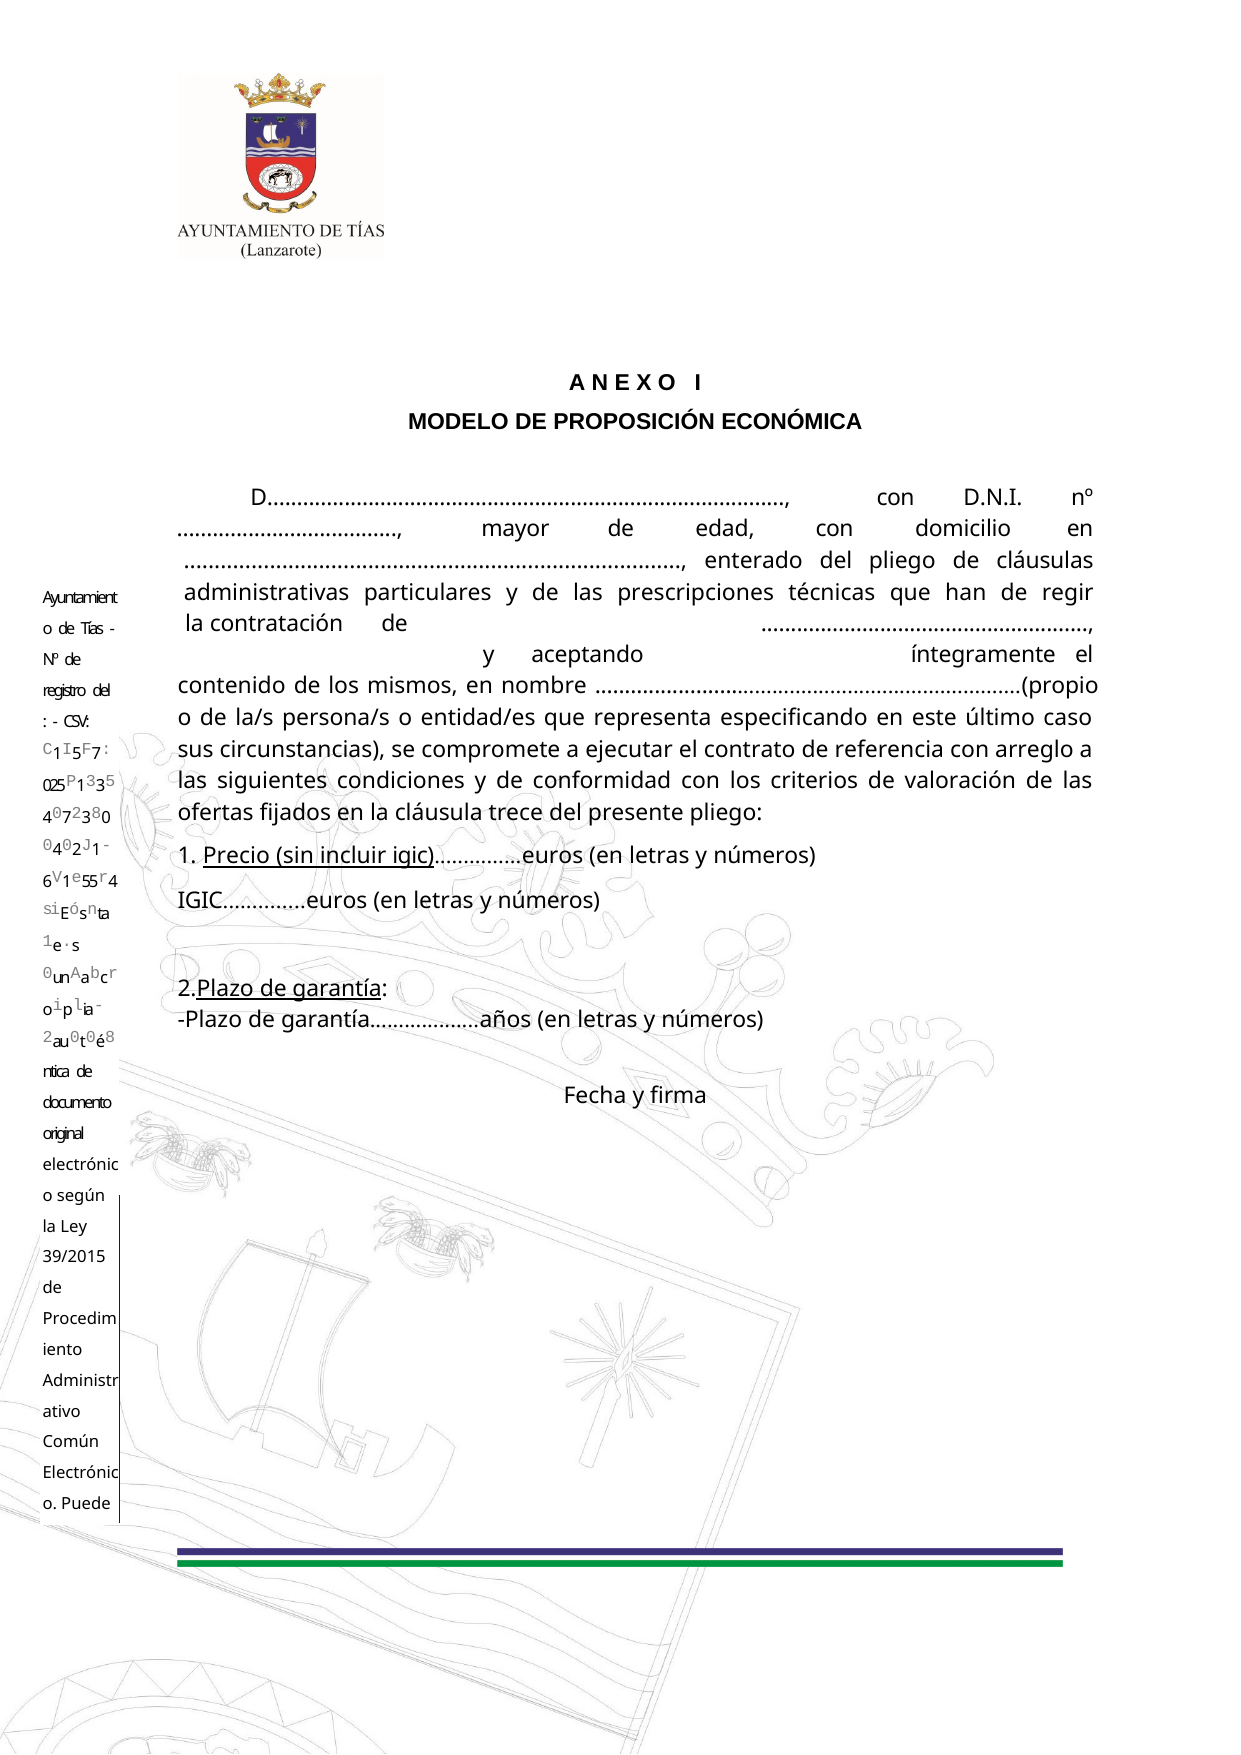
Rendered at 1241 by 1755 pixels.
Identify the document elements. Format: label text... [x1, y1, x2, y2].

text D......................................................................................., con D.N.I. nº [162, 480, 1093, 512]
list Plazo de garantía: [995, 972, 1108, 1003]
text contenido de los mismos, en nombre ........................ (propio [177, 669, 1108, 701]
text administrativas particulares y de las prescripciones técnicas que han de regir la contratación de ......................................................., y aceptando íntegramente el [177, 575, 1093, 669]
text MODELO DE PROPOSICIÓN ECONÓMICA [162, 408, 1108, 434]
text o de la/s persona/s o entidad/es que representa especificando en este último caso sus circunstancias), se compromete a ejecutar el contrato de referencia con arreglo a las siguientes condiciones y de conformidad con los criterios de valoración de las ofertas fijados en la cláusula trece del presente pliego: [177, 701, 1093, 827]
text ....................................., mayor de edad, con domicilio en [162, 512, 1094, 543]
text Fecha y firma [995, 1079, 1108, 1111]
text IGIC euros (en letras y números) [995, 883, 1108, 915]
list Precio (sin incluir igic) euros (en letras y números) [995, 839, 1108, 871]
text Ayuntamiento de Tías - Nº de registro del : - CSV: C1I5F7:025P133540723800402J1-6V1e55r4siEósnta 1e.s 0unAabcroiplia-2au0t0é8ntica de documento original electrónico según la Ley 39/2015 de Procedimiento Administrativo Común Electrónico. Puede comprobar su autenticidad en: [42, 586, 119, 1525]
subtitle A N E X O I [162, 369, 1108, 395]
text -Plazo de garantía años (en letras y números) [995, 1003, 1108, 1035]
text ................................................................................., enterado del pliego de cláusulas [162, 543, 1093, 575]
